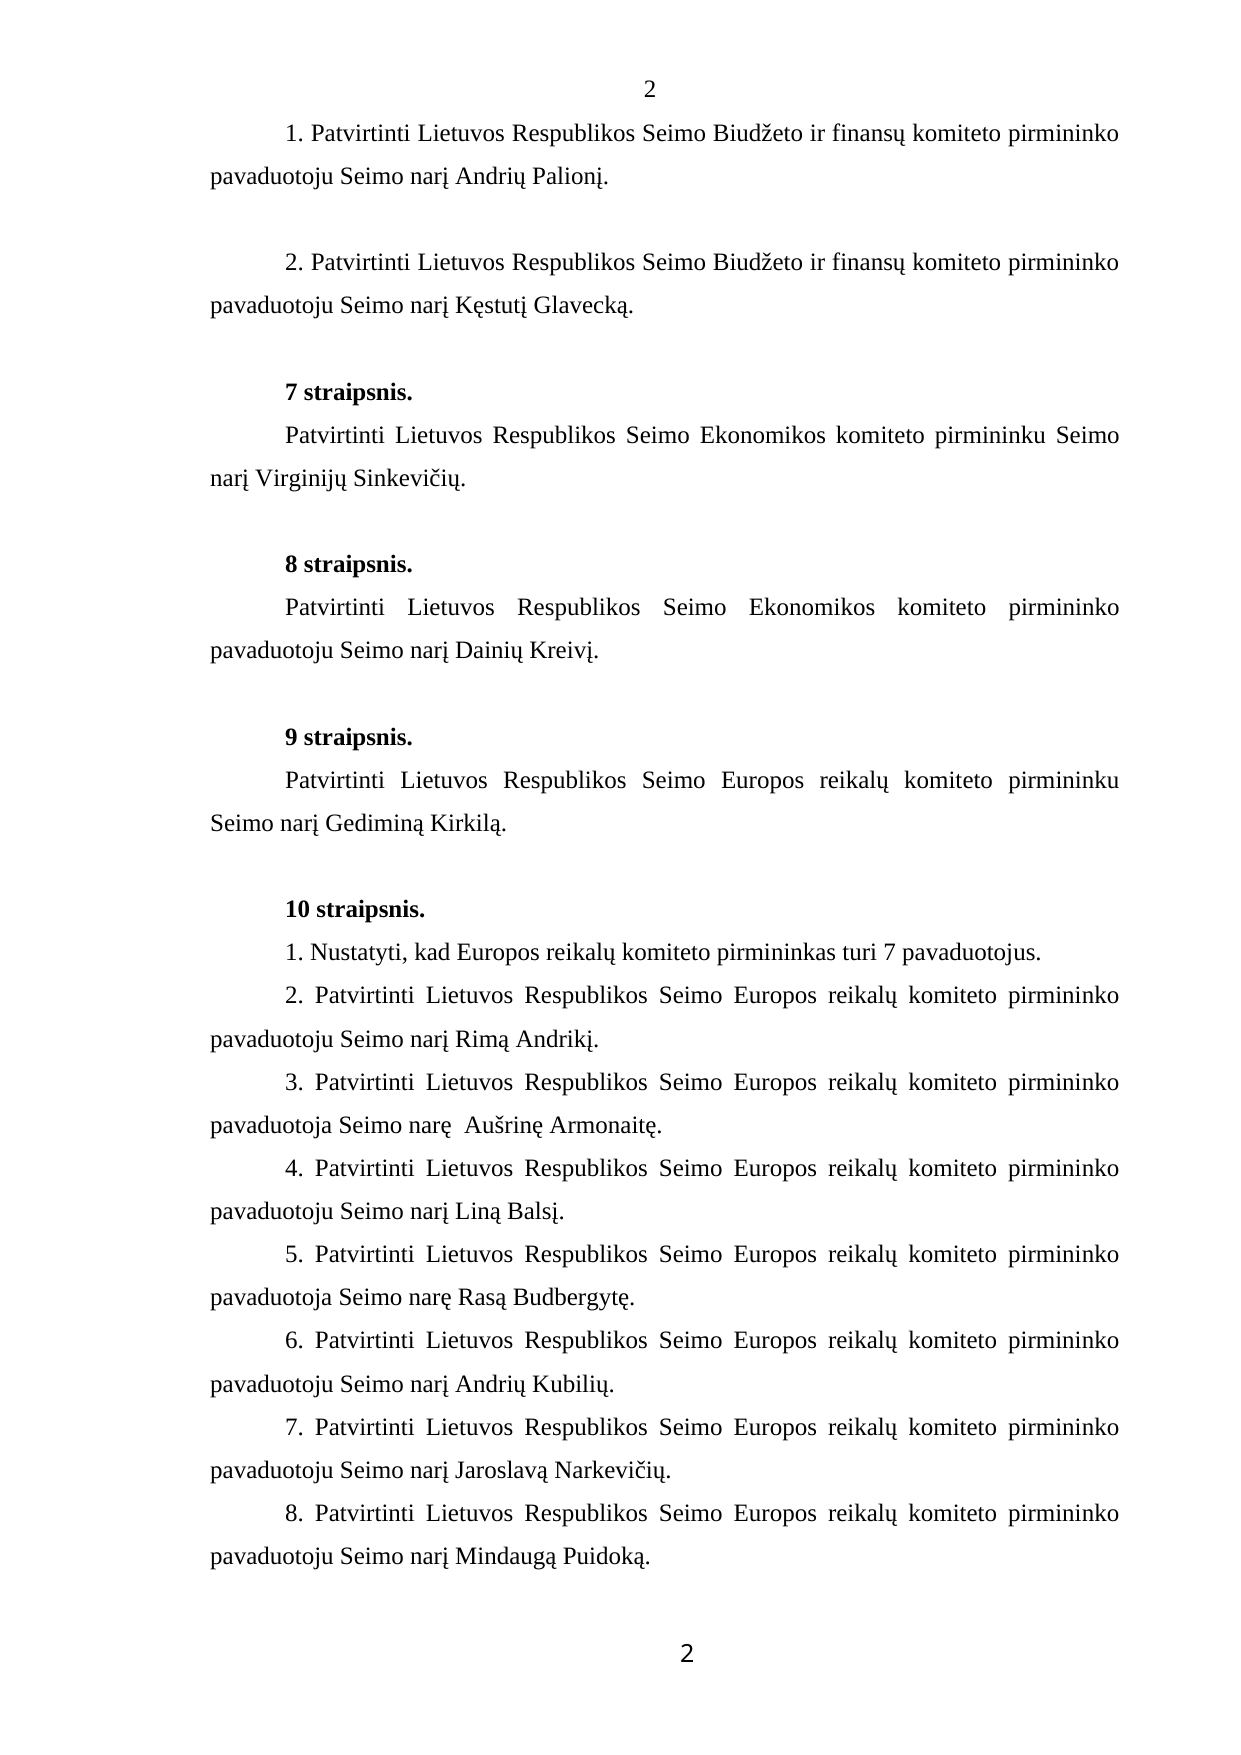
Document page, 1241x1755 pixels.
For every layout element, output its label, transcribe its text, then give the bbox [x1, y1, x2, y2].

text 2. Patvirtinti Lietuvos Respublikos Seimo Biudžeto ir finansų komiteto pirmininko pavaduotoju Seimo narį Kęstutį Glavecką. [210, 247, 1120, 319]
text 9 straipsnis. [210, 722, 1120, 751]
text 4. Patvirtinti Lietuvos Respublikos Seimo Europos reikalų komiteto pirmininko pavaduotoju Seimo narį Liną Balsį. [210, 1153, 1120, 1225]
text 1. Patvirtinti Lietuvos Respublikos Seimo Biudžeto ir finansų komiteto pirmininko pavaduotoju Seimo narį Andrių Palionį. [210, 118, 1120, 190]
text 1. Nustatyti, kad Europos reikalų komiteto pirmininkas turi 7 pavaduotojus. [210, 937, 1120, 966]
text Patvirtinti Lietuvos Respublikos Seimo Europos reikalų komiteto pirmininku Seimo narį Gediminą Kirkilą. [210, 765, 1120, 837]
text Patvirtinti Lietuvos Respublikos Seimo Ekonomikos komiteto pirmininko pavaduotoju Seimo narį Dainių Kreivį. [210, 592, 1120, 664]
text 7 straipsnis. [210, 377, 1120, 406]
text 8 straipsnis. [210, 549, 1120, 578]
text 8. Patvirtinti Lietuvos Respublikos Seimo Europos reikalų komiteto pirmininko pavaduotoju Seimo narį Mindaugą Puidoką. [210, 1498, 1120, 1570]
text 10 straipsnis. [210, 894, 1120, 923]
text Patvirtinti Lietuvos Respublikos Seimo Ekonomikos komiteto pirmininku Seimo narį Virginijų Sinkevičių. [210, 420, 1120, 492]
text 3. Patvirtinti Lietuvos Respublikos Seimo Europos reikalų komiteto pirmininko pavaduotoja Seimo narę Aušrinę Armonaitę. [210, 1067, 1120, 1139]
text 7. Patvirtinti Lietuvos Respublikos Seimo Europos reikalų komiteto pirmininko pavaduotoju Seimo narį Jaroslavą Narkevičių. [210, 1412, 1120, 1484]
text 2. Patvirtinti Lietuvos Respublikos Seimo Europos reikalų komiteto pirmininko pavaduotoju Seimo narį Rimą Andrikį. [210, 981, 1120, 1052]
text 5. Patvirtinti Lietuvos Respublikos Seimo Europos reikalų komiteto pirmininko pavaduotoja Seimo narę Rasą Budbergytę. [210, 1239, 1120, 1311]
text 6. Patvirtinti Lietuvos Respublikos Seimo Europos reikalų komiteto pirmininko pavaduotoju Seimo narį Andrių Kubilių. [210, 1326, 1120, 1397]
